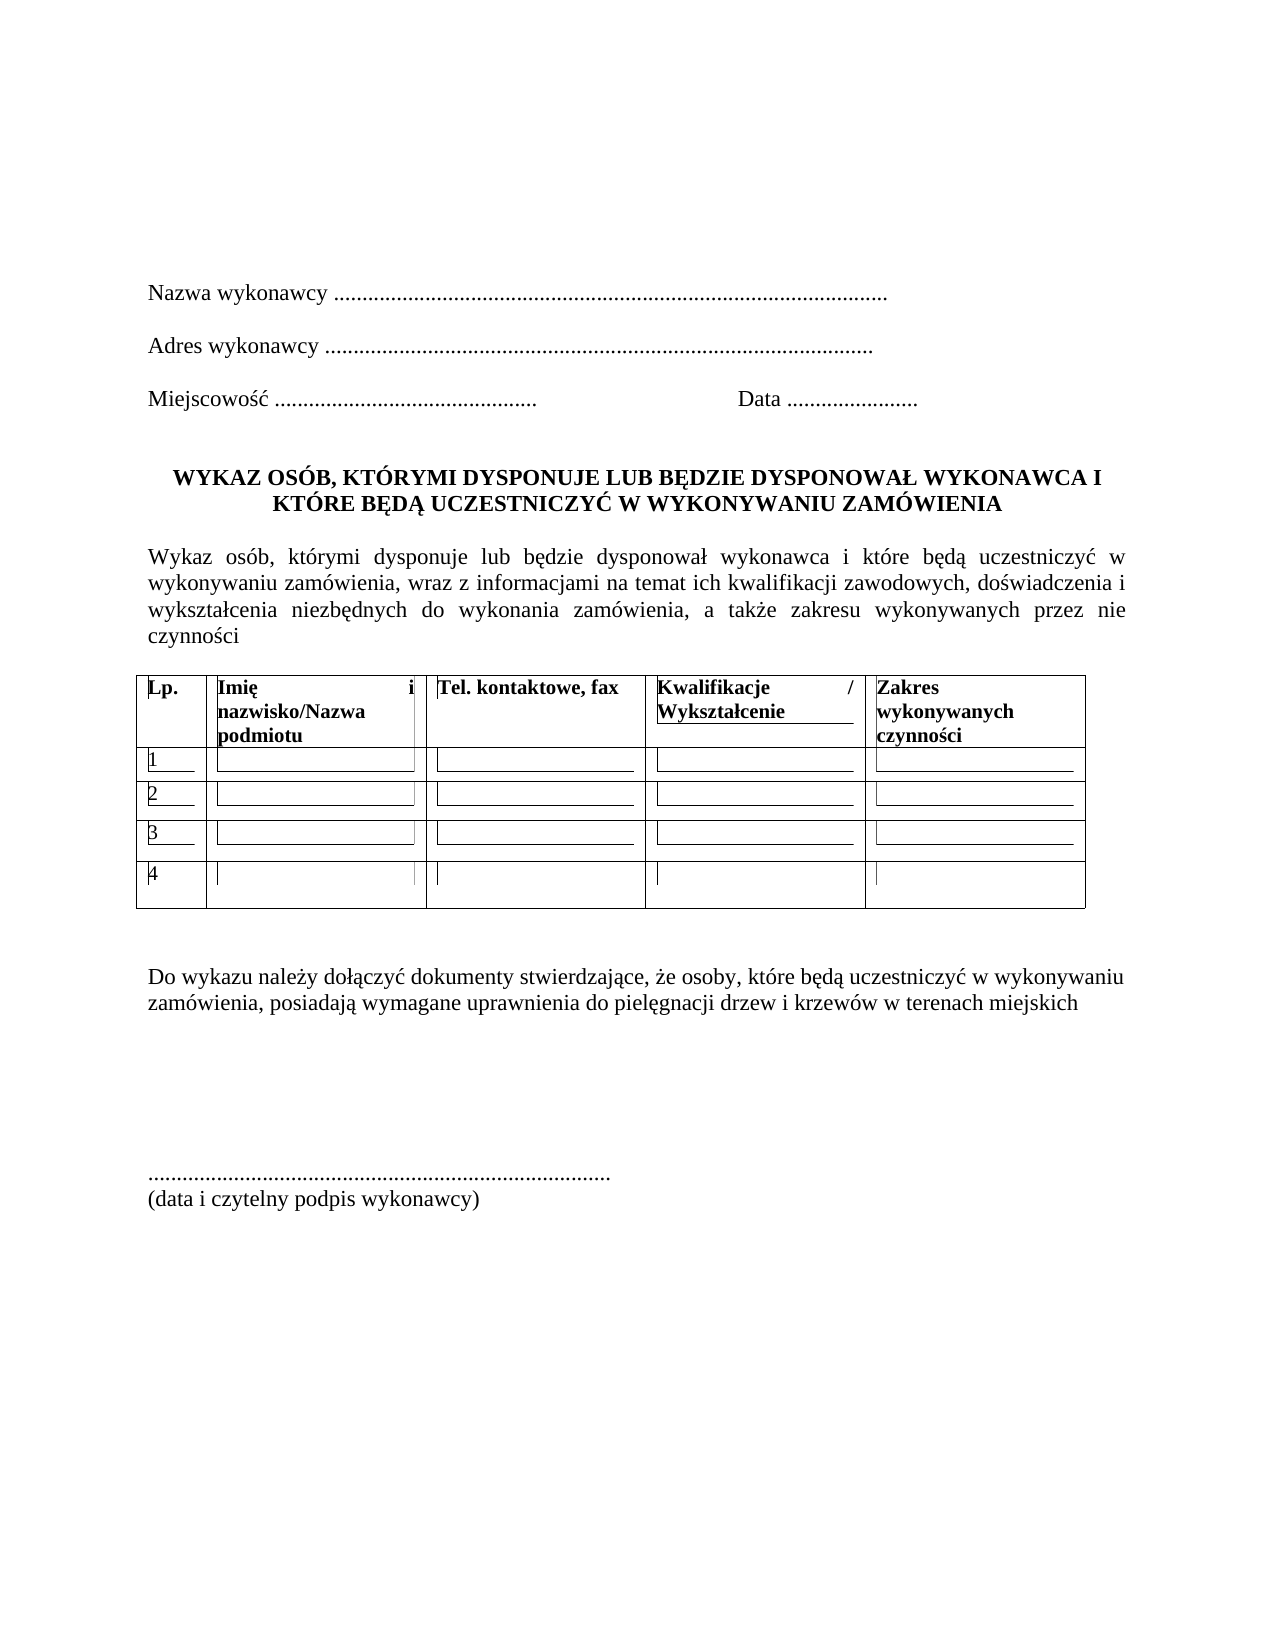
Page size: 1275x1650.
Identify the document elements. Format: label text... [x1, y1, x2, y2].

table_cell [646, 782, 865, 820]
table_cell [646, 748, 865, 781]
table_cell 4 [137, 862, 206, 907]
table_cell [427, 821, 645, 861]
table_cell [646, 862, 865, 907]
table_cell [646, 821, 865, 861]
table_cell 1 [137, 748, 206, 781]
text Nazwa wykonawcy ................................................................................................. [148, 279, 1127, 306]
table_header Kwalifikacje / Wykształcenie [646, 676, 865, 747]
table_header Zakres wykonywanych czynności [877, 676, 1085, 747]
table_header [207, 676, 217, 747]
table_cell [218, 748, 414, 771]
table_header [866, 676, 876, 747]
text ................................................................................. [148, 1159, 1127, 1186]
table_header Imię i nazwisko/Nazwa podmiotu [218, 676, 414, 747]
table_cell [218, 782, 414, 805]
table_cell [207, 862, 426, 907]
table_header [415, 676, 426, 747]
table_cell 3 [137, 821, 206, 861]
text Wykaz osób, którymi dysponuje lub będzie dysponował wykonawca i które będą uczestniczyć w wykonywaniu zamówienia, wraz z informacjami na temat ich kwalifikacji zawodowych, doświadczenia i wykształcenia niezbędnych do wykonania zamówienia, a także zakresu wykonywanych przez nie czynności [148, 543, 1127, 648]
table_cell [427, 748, 645, 781]
table_cell 2 [137, 782, 206, 820]
table_cell [427, 782, 645, 820]
table_cell [866, 821, 1085, 861]
table_header Lp. [137, 676, 206, 747]
table_cell [207, 821, 426, 861]
table_cell [207, 748, 426, 781]
table_cell [207, 782, 426, 820]
table_cell [427, 862, 645, 907]
text (data i czytelny podpis wykonawcy) [148, 1186, 1127, 1212]
text WYKAZ OSÓB, KTÓRYMI DYSPONUJE LUB BĘDZIE DYSPONOWAŁ WYKONAWCA I KTÓRE BĘDĄ UCZESTNICZYĆ W WYKONYWANIU ZAMÓWIENIA [148, 464, 1127, 517]
table_cell [866, 862, 1085, 907]
table_cell [218, 821, 414, 844]
text Adres wykonawcy ................................................................................................ [148, 332, 1127, 358]
table_cell [866, 782, 1085, 820]
text Miejscowość .............................................. Data ....................... [148, 385, 1127, 411]
table_cell [866, 748, 1085, 781]
table_header Tel. kontaktowe, fax [427, 676, 645, 747]
text Do wykazu należy dołączyć dokumenty stwierdzające, że osoby, które będą uczestniczyć w wykonywaniu zamówienia, posiadają wymagane uprawnienia do pielęgnacji drzew i krzewów w terenach miejskich [148, 963, 1127, 1015]
